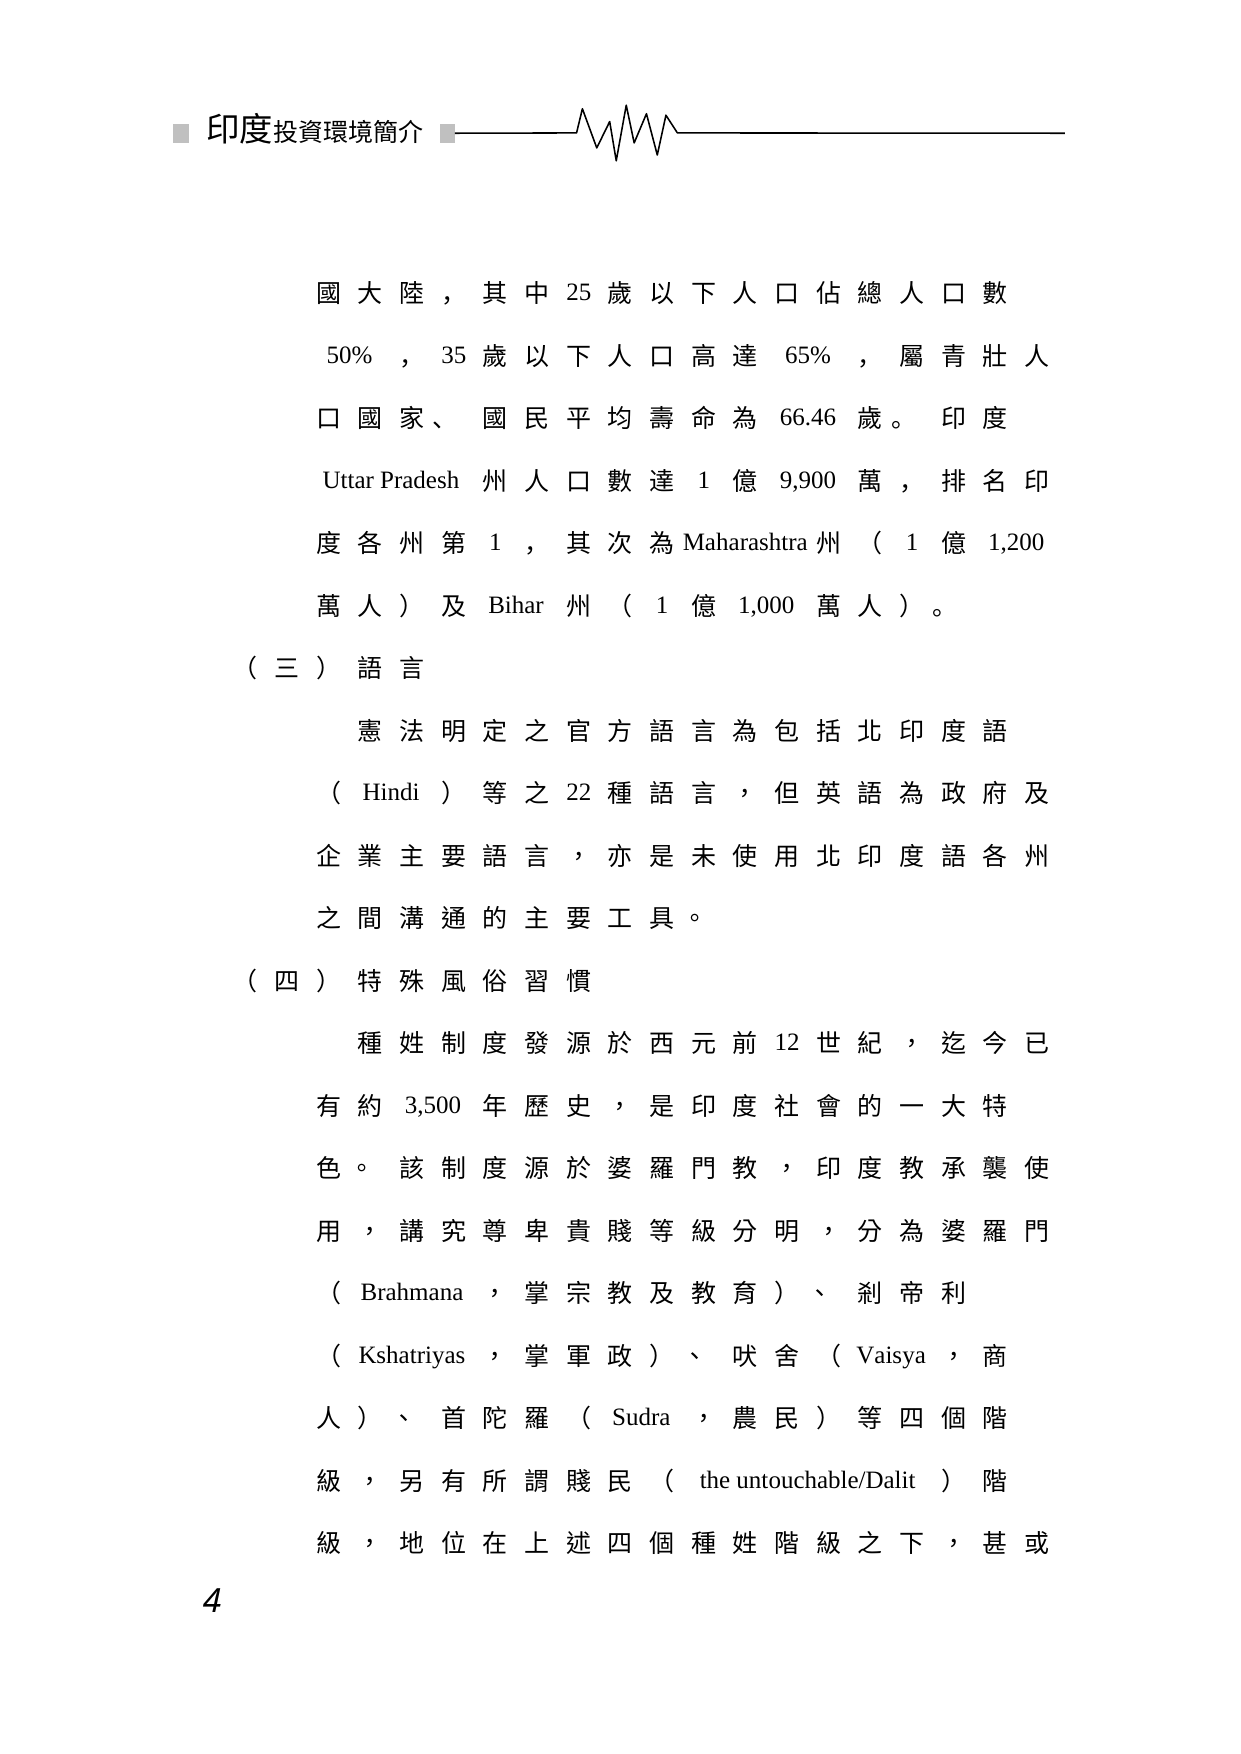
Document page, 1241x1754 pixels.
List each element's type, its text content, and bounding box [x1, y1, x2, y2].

text （四）特殊風俗習慣 [207, 938, 1058, 1000]
text （三）語言 [207, 625, 1058, 688]
text 國大陸，其中25歲以下人口佔總人口數50%，35歲以下人口高達65%，屬青壯人口國家、國民平均壽命為66.46歲。印度Uttar Pradesh州人口數達1億9,900萬，排名印度各州第1，其次為Maharashtra州（1億1,200萬人）及Bihar州（1億1,000萬人）。 [281, 250, 1058, 625]
text 種姓制度發源於西元前12世紀，迄今已有約3,500年歷史，是印度社會的一大特色。該制度源於婆羅門教，印度教承襲使用，講究尊卑貴賤等級分明，分為婆羅門（Brahmana，掌宗教及教育）、剎帝利（Kshatriyas，掌軍政）、吠舍（Vaisya，商人）、首陀羅（Sudra，農民）等四個階級，另有所謂賤民（the untouchable/Dalit）階級，地位在上述四個種姓階級之下，甚或 [281, 1000, 1058, 1563]
text 憲法明定之官方語言為包括北印度語（Hindi）等之22種語言，但英語為政府及企業主要語言，亦是未使用北印度語各州之間溝通的主要工具。 [281, 688, 1058, 938]
